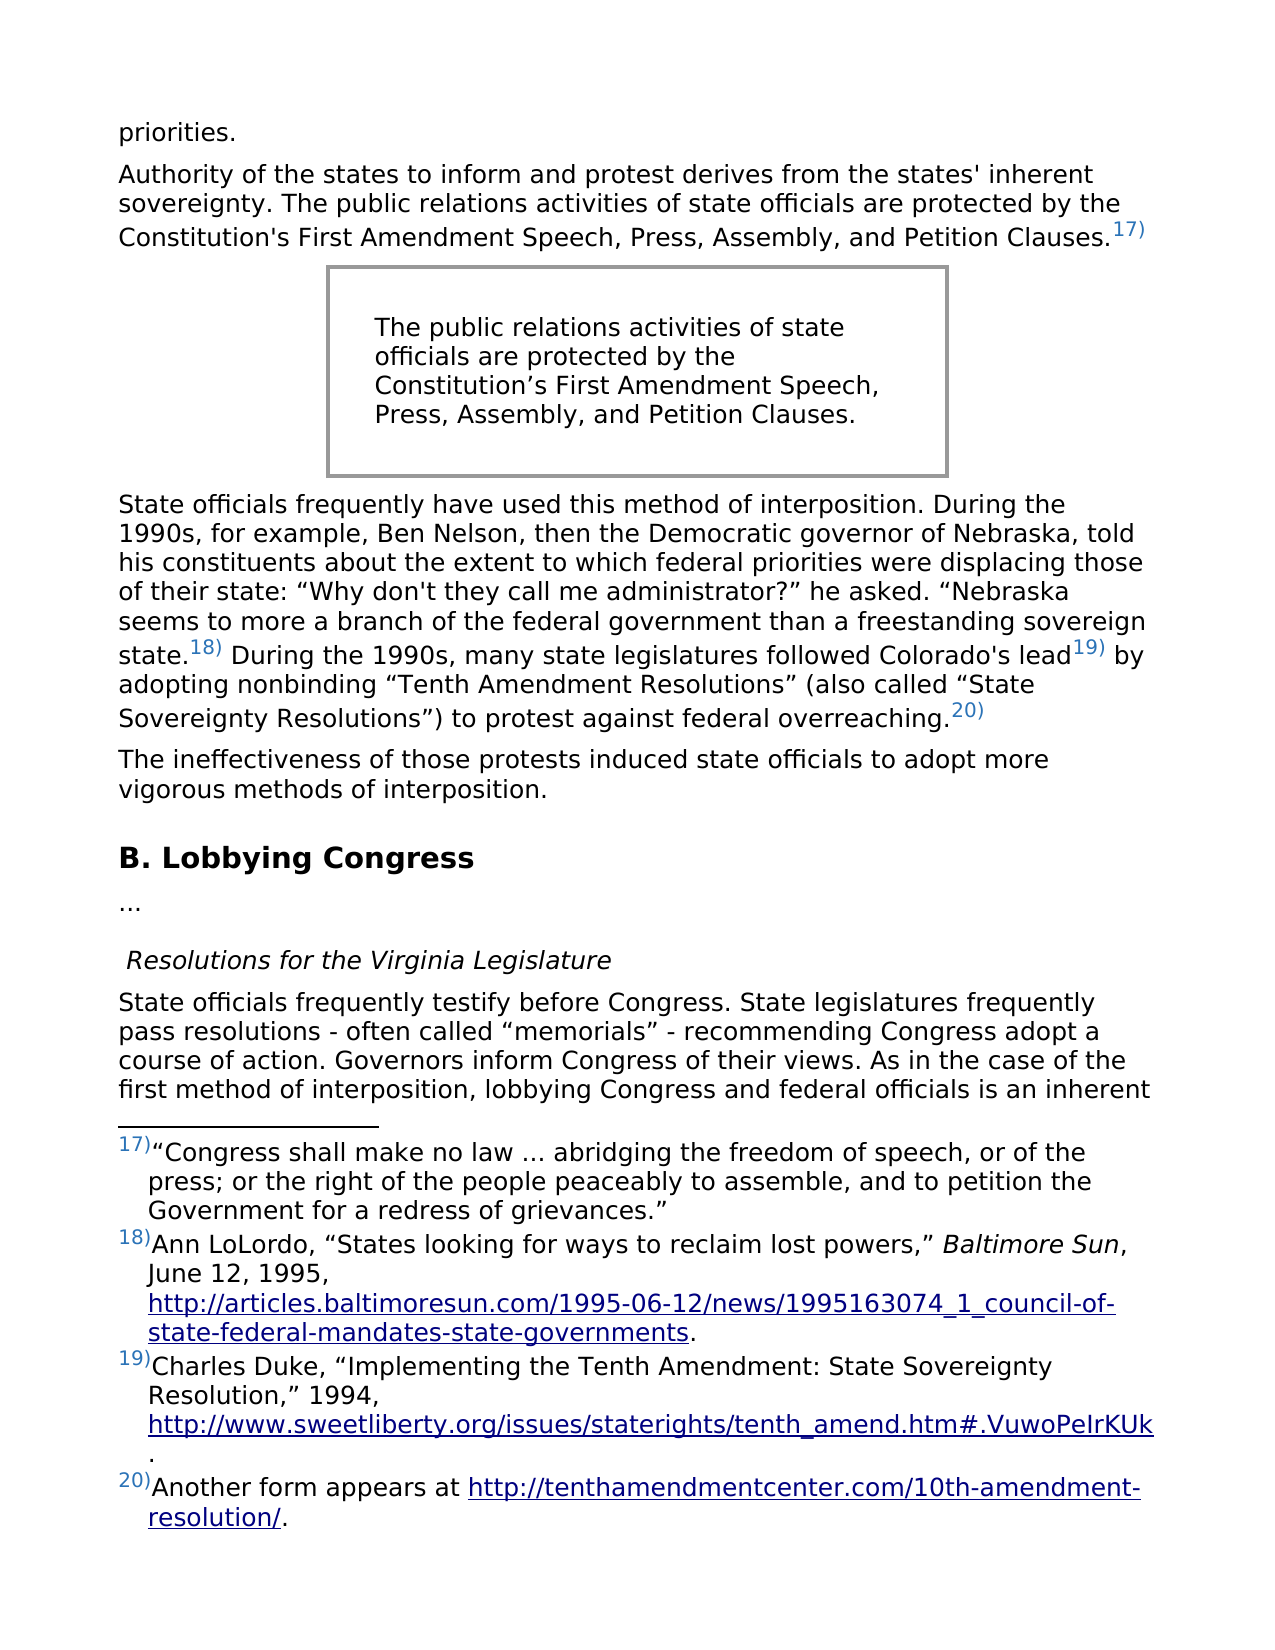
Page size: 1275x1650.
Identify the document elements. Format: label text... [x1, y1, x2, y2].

text Charles Duke, “Implementing the Tenth Amendment: State Sovereignty Resolution,” 1994, http://www.sweetliberty.org/issues/staterights/tenth_amend.htm#.VuwoPeIrKUk. [118, 1347, 1157, 1469]
text State officials frequently have used this method of interposition. During the 1990s, for example, Ben Nelson, then the Democratic governor of Nebraska, told his constituents about the extent to which federal priorities were displacing those of their state: “Why don't they call me administrator?” he asked. “Nebraska seems to more a branch of the federal government than a freestanding sovereign state. During the 1990s, many state legislatures followed Colorado's lead by adopting nonbinding “Tenth Amendment Resolutions” (also called “State Sovereignty Resolutions”) to protest against federal overreaching. [118, 265, 1157, 733]
text Ann LoLordo, “States looking for ways to reclaim lost powers,” Baltimore Sun, June 12, 1995, http://articles.baltimoresun.com/1995-06-12/news/1995163074_1_council-of-state-federal-mandates-state-governments. [118, 1226, 1157, 1347]
text State officials frequently testify before Congress. State legislatures frequently pass resolutions - often called “memorials” - recommending Congress adopt a course of action. Governors inform Congress of their views. As in the case of the first method of interposition, lobbying Congress and federal officials is an inherent [118, 988, 1157, 1105]
text ... Resolutions for the Virginia Legislature [118, 888, 1157, 976]
subtitle B. Lobbying Congress [118, 842, 1157, 876]
table_header The public relations activities of state officials are protected by the Constitution’s First Amendment Speech, Press, Assembly, and Petition Clauses. [339, 278, 936, 465]
text priorities. [118, 118, 1157, 147]
text Authority of the states to inform and protest derives from the states' inherent sovereignty. The public relations activities of state officials are protected by the Constitution's First Amendment Speech, Press, Assembly, and Petition Clauses. [118, 160, 1157, 252]
text Another form appears at http://tenthamendmentcenter.com/10th-amendment-resolution/. [118, 1469, 1157, 1532]
text “Congress shall make no law ... abridging the freedom of speech, or of the press; or the right of the people peaceably to assemble, and to petition the Government for a redress of grievances.” [118, 1133, 1157, 1226]
text The ineffectiveness of those protests induced state officials to adopt more vigorous methods of interposition. [118, 746, 1157, 804]
